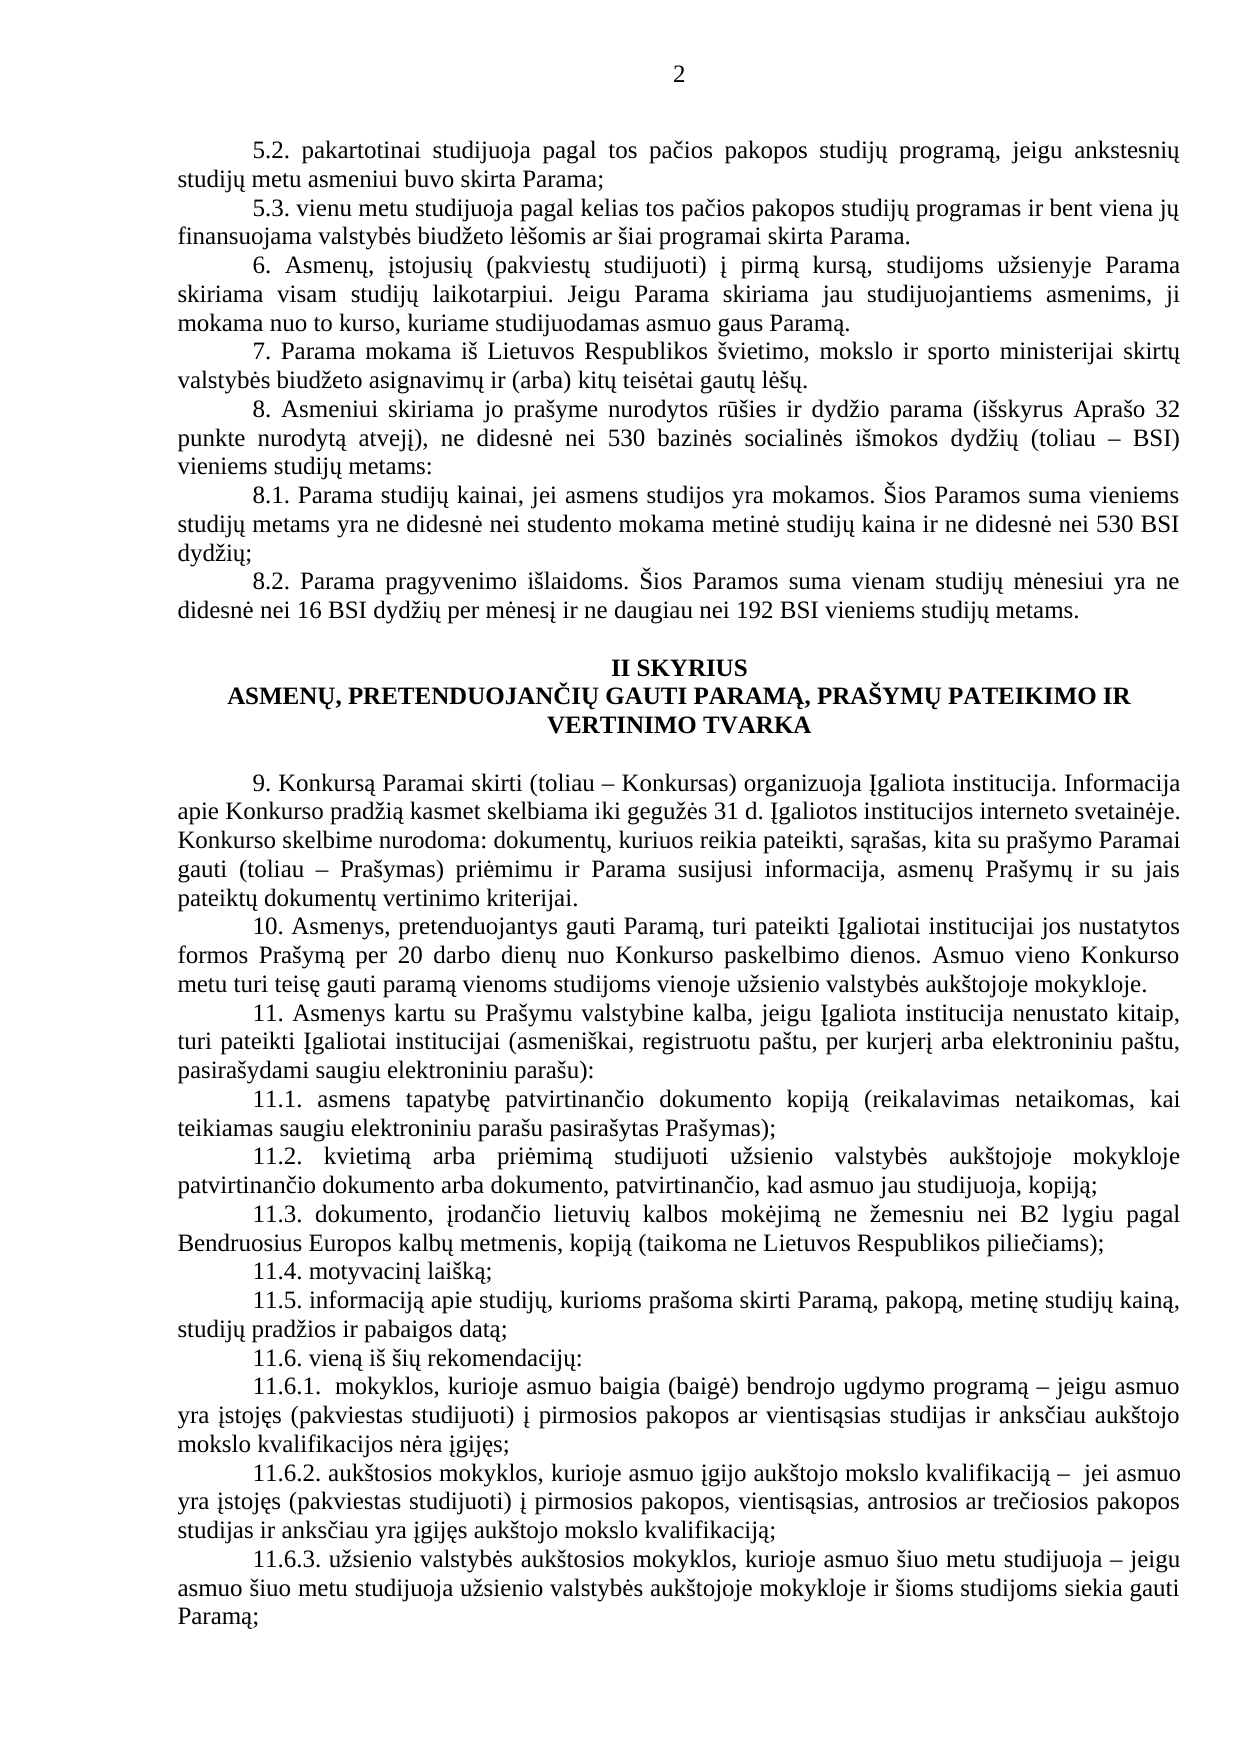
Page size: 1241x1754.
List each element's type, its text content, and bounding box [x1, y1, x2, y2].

text 11.2. kvietimą arba priėmimą studijuoti užsienio valstybės aukštojoje mokykloje patvirtinančio dokumento arba dokumento, patvirtinančio, kad asmuo jau studijuoja, kopiją; [177, 1141, 1181, 1199]
text 11.3. dokumento, įrodančio lietuvių kalbos mokėjimą ne žemesniu nei B2 lygiu pagal Bendruosius Europos kalbų metmenis, kopiją (taikoma ne Lietuvos Respublikos piliečiams); [177, 1199, 1181, 1256]
text 11.6.2. aukštosios mokyklos, kurioje asmuo įgijo aukštojo mokslo kvalifikaciją – jei asmuo yra įstojęs (pakviestas studijuoti) į pirmosios pakopos, vientisąsias, antrosios ar trečiosios pakopos studijas ir anksčiau yra įgijęs aukštojo mokslo kvalifikaciją; [177, 1458, 1181, 1544]
text 5.2. pakartotinai studijuoja pagal tos pačios pakopos studijų programą, jeigu ankstesnių studijų metu asmeniui buvo skirta Parama; [177, 135, 1181, 193]
text 5.3. vienu metu studijuoja pagal kelias tos pačios pakopos studijų programas ir bent viena jų finansuojama valstybės biudžeto lėšomis ar šiai programai skirta Parama. [177, 193, 1181, 250]
text II SKYRIUS [177, 653, 1181, 681]
text 11.6.1. mokyklos, kurioje asmuo baigia (baigė) bendrojo ugdymo programą – jeigu asmuo yra įstojęs (pakviestas studijuoti) į pirmosios pakopos ar vientisąsias studijas ir anksčiau aukštojo mokslo kvalifikacijos nėra įgijęs; [177, 1371, 1181, 1458]
text 9. Konkursą Paramai skirti (toliau – Konkursas) organizuoja Įgaliota institucija. Informacija apie Konkurso pradžią kasmet skelbiama iki gegužės 31 d. Įgaliotos institucijos interneto svetainėje. Konkurso skelbime nurodoma: dokumentų, kuriuos reikia pateikti, sąrašas, kita su prašymo Paramai gauti (toliau – Prašymas) priėmimu ir Parama susijusi informacija, asmenų Prašymų ir su jais pateiktų dokumentų vertinimo kriterijai. [177, 768, 1181, 911]
text 11.5. informaciją apie studijų, kurioms prašoma skirti Paramą, pakopą, metinę studijų kainą, studijų pradžios ir pabaigos datą; [177, 1285, 1181, 1343]
text 8.1. Parama studijų kainai, jei asmens studijos yra mokamos. Šios Paramos suma vieniems studijų metams yra ne didesnė nei studento mokama metinė studijų kaina ir ne didesnė nei 530 BSI dydžių; [177, 480, 1181, 566]
text ASMENŲ, PRETENDUOJANČIŲ GAUTI PARAMĄ, PRAŠYMŲ PATEIKIMO IR VERTINIMO TVARKA [177, 681, 1181, 739]
text 11.6.3. užsienio valstybės aukštosios mokyklos, kurioje asmuo šiuo metu studijuoja – jeigu asmuo šiuo metu studijuoja užsienio valstybės aukštojoje mokykloje ir šioms studijoms siekia gauti Paramą; [177, 1544, 1181, 1630]
text 7. Parama mokama iš Lietuvos Respublikos švietimo, mokslo ir sporto ministerijai skirtų valstybės biudžeto asignavimų ir (arba) kitų teisėtai gautų lėšų. [177, 336, 1181, 394]
text 11.6. vieną iš šių rekomendacijų: [177, 1343, 1181, 1371]
text 11.4. motyvacinį laišką; [177, 1256, 1181, 1285]
text 10. Asmenys, pretenduojantys gauti Paramą, turi pateikti Įgaliotai institucijai jos nustatytos formos Prašymą per 20 darbo dienų nuo Konkurso paskelbimo dienos. Asmuo vieno Konkurso metu turi teisę gauti paramą vienoms studijoms vienoje užsienio valstybės aukštojoje mokykloje. [177, 911, 1181, 998]
text 11. Asmenys kartu su Prašymu valstybine kalba, jeigu Įgaliota institucija nenustato kitaip, turi pateikti Įgaliotai institucijai (asmeniškai, registruotu paštu, per kurjerį arba elektroniniu paštu, pasirašydami saugiu elektroniniu parašu): [177, 998, 1181, 1084]
text 11.1. asmens tapatybę patvirtinančio dokumento kopiją (reikalavimas netaikomas, kai teikiamas saugiu elektroniniu parašu pasirašytas Prašymas); [177, 1084, 1181, 1141]
text 6. Asmenų, įstojusių (pakviestų studijuoti) į pirmą kursą, studijoms užsienyje Parama skiriama visam studijų laikotarpiui. Jeigu Parama skiriama jau studijuojantiems asmenims, ji mokama nuo to kurso, kuriame studijuodamas asmuo gaus Paramą. [177, 250, 1181, 336]
text 8.2. Parama pragyvenimo išlaidoms. Šios Paramos suma vienam studijų mėnesiui yra ne didesnė nei 16 BSI dydžių per mėnesį ir ne daugiau nei 192 BSI vieniems studijų metams. [177, 566, 1181, 624]
text 8. Asmeniui skiriama jo prašyme nurodytos rūšies ir dydžio parama (išskyrus Aprašo 32 punkte nurodytą atvejį), ne didesnė nei 530 bazinės socialinės išmokos dydžių (toliau – BSI) vieniems studijų metams: [177, 394, 1181, 480]
